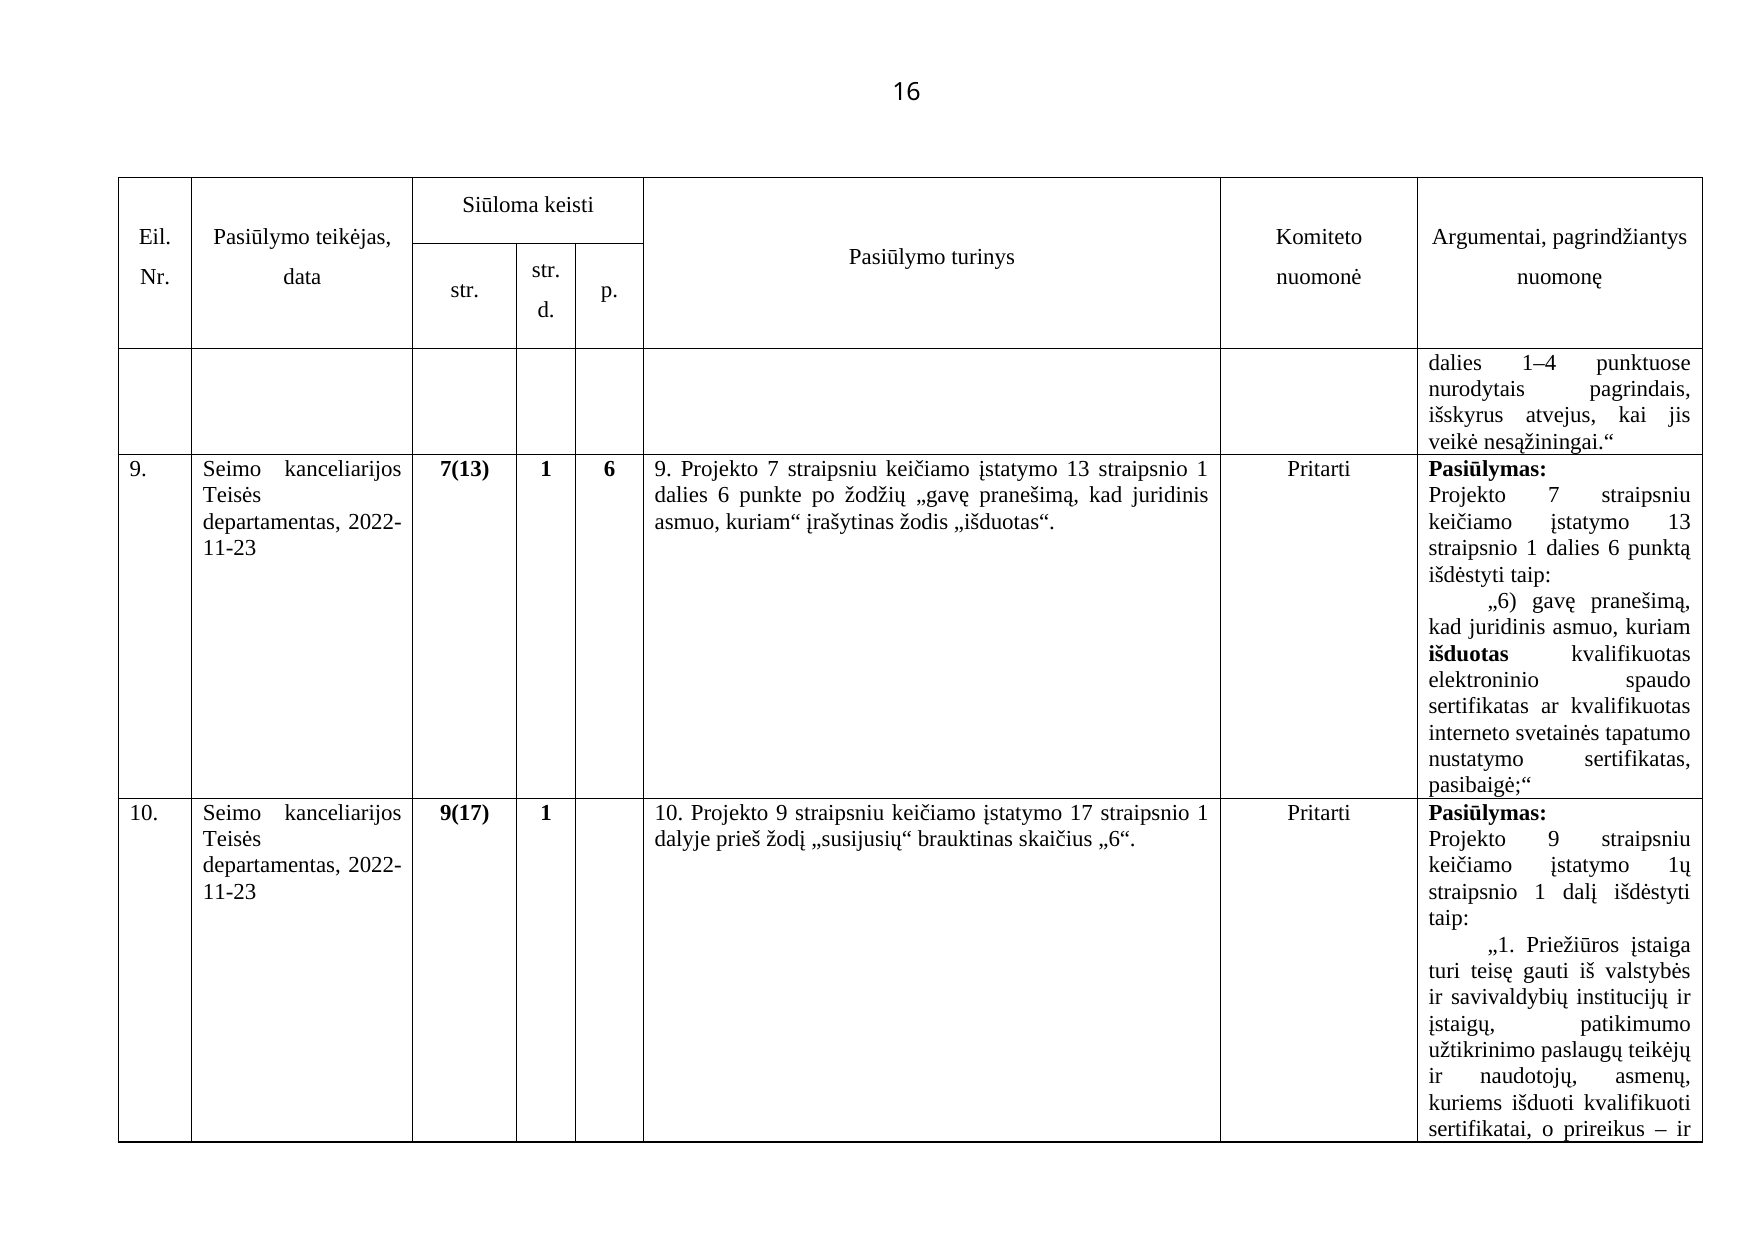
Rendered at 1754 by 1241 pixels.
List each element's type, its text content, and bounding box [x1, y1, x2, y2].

table_cell 6 [576, 455, 643, 798]
table_cell 1 [517, 455, 575, 798]
table_cell Pritarti [1221, 455, 1417, 798]
table_header Eil. Nr. [119, 178, 191, 348]
table_cell [517, 349, 575, 454]
table_cell 9(17) [413, 799, 516, 1141]
table_cell Pasiūlymas: Projekto 9 straipsniu keičiamo įstatymo 1ų straipsnio 1 dalį išdėstyti taip: „1. Priežiūros įstaiga turi teisę gauti iš valstybės ir savivaldybių institucijų ir įstaigų, patikimumo užtikrinimo paslaugų teikėjų ir naudotojų, asmenų, kuriems išduoti kvalifikuoti sertifikatai, o prireikus – ir [1418, 799, 1702, 1141]
table_cell [576, 349, 643, 454]
table_cell [576, 799, 643, 1141]
table_cell Pasiūlymas: Projekto 7 straipsniu keičiamo įstatymo 13 straipsnio 1 dalies 6 punktą išdėstyti taip: „6) gavę pranešimą, kad juridinis asmuo, kuriam išduotas kvalifikuotas elektroninio spaudo sertifikatas ar kvalifikuotas interneto svetainės tapatumo nustatymo sertifikatas, pasibaigė;“ [1418, 455, 1702, 798]
table_cell Seimo kanceliarijos Teisės departamentas, 2022-11-23 [192, 455, 412, 798]
table_cell 7(13) [413, 455, 516, 798]
table_cell p. [576, 244, 643, 348]
table_header Komiteto nuomonė [1221, 178, 1417, 348]
table_cell str. d. [517, 244, 575, 348]
table_cell 9. [119, 455, 191, 798]
table_header Argumentai, pagrindžiantys nuomonę [1418, 178, 1702, 348]
table_cell [192, 349, 412, 454]
table_cell dalies 1–4 punktuose nurodytais pagrindais, išskyrus atvejus, kai jis veikė nesąžiningai.“ [1418, 349, 1702, 454]
table_cell [119, 349, 191, 454]
table_cell str. [413, 244, 516, 348]
table_cell [1221, 349, 1417, 454]
table_cell 10. [119, 799, 191, 1141]
table_header Siūloma keisti [413, 178, 643, 243]
table_cell [644, 349, 1220, 454]
table_cell Seimo kanceliarijos Teisės departamentas, 2022-11-23 [192, 799, 412, 1141]
table_cell Pritarti [1221, 799, 1417, 1141]
table_cell [413, 349, 516, 454]
table_header Pasiūlymo teikėjas, data [192, 178, 412, 348]
table_cell 10. Projekto 9 straipsniu keičiamo įstatymo 17 straipsnio 1 dalyje prieš žodį „susijusių“ brauktinas skaičius „6“. [644, 799, 1220, 1141]
table_header Pasiūlymo turinys [644, 178, 1220, 348]
table_cell 9. Projekto 7 straipsniu keičiamo įstatymo 13 straipsnio 1 dalies 6 punkte po žodžių „gavę pranešimą, kad juridinis asmuo, kuriam“ įrašytinas žodis „išduotas“. [644, 455, 1220, 798]
table_cell 1 [517, 799, 575, 1141]
